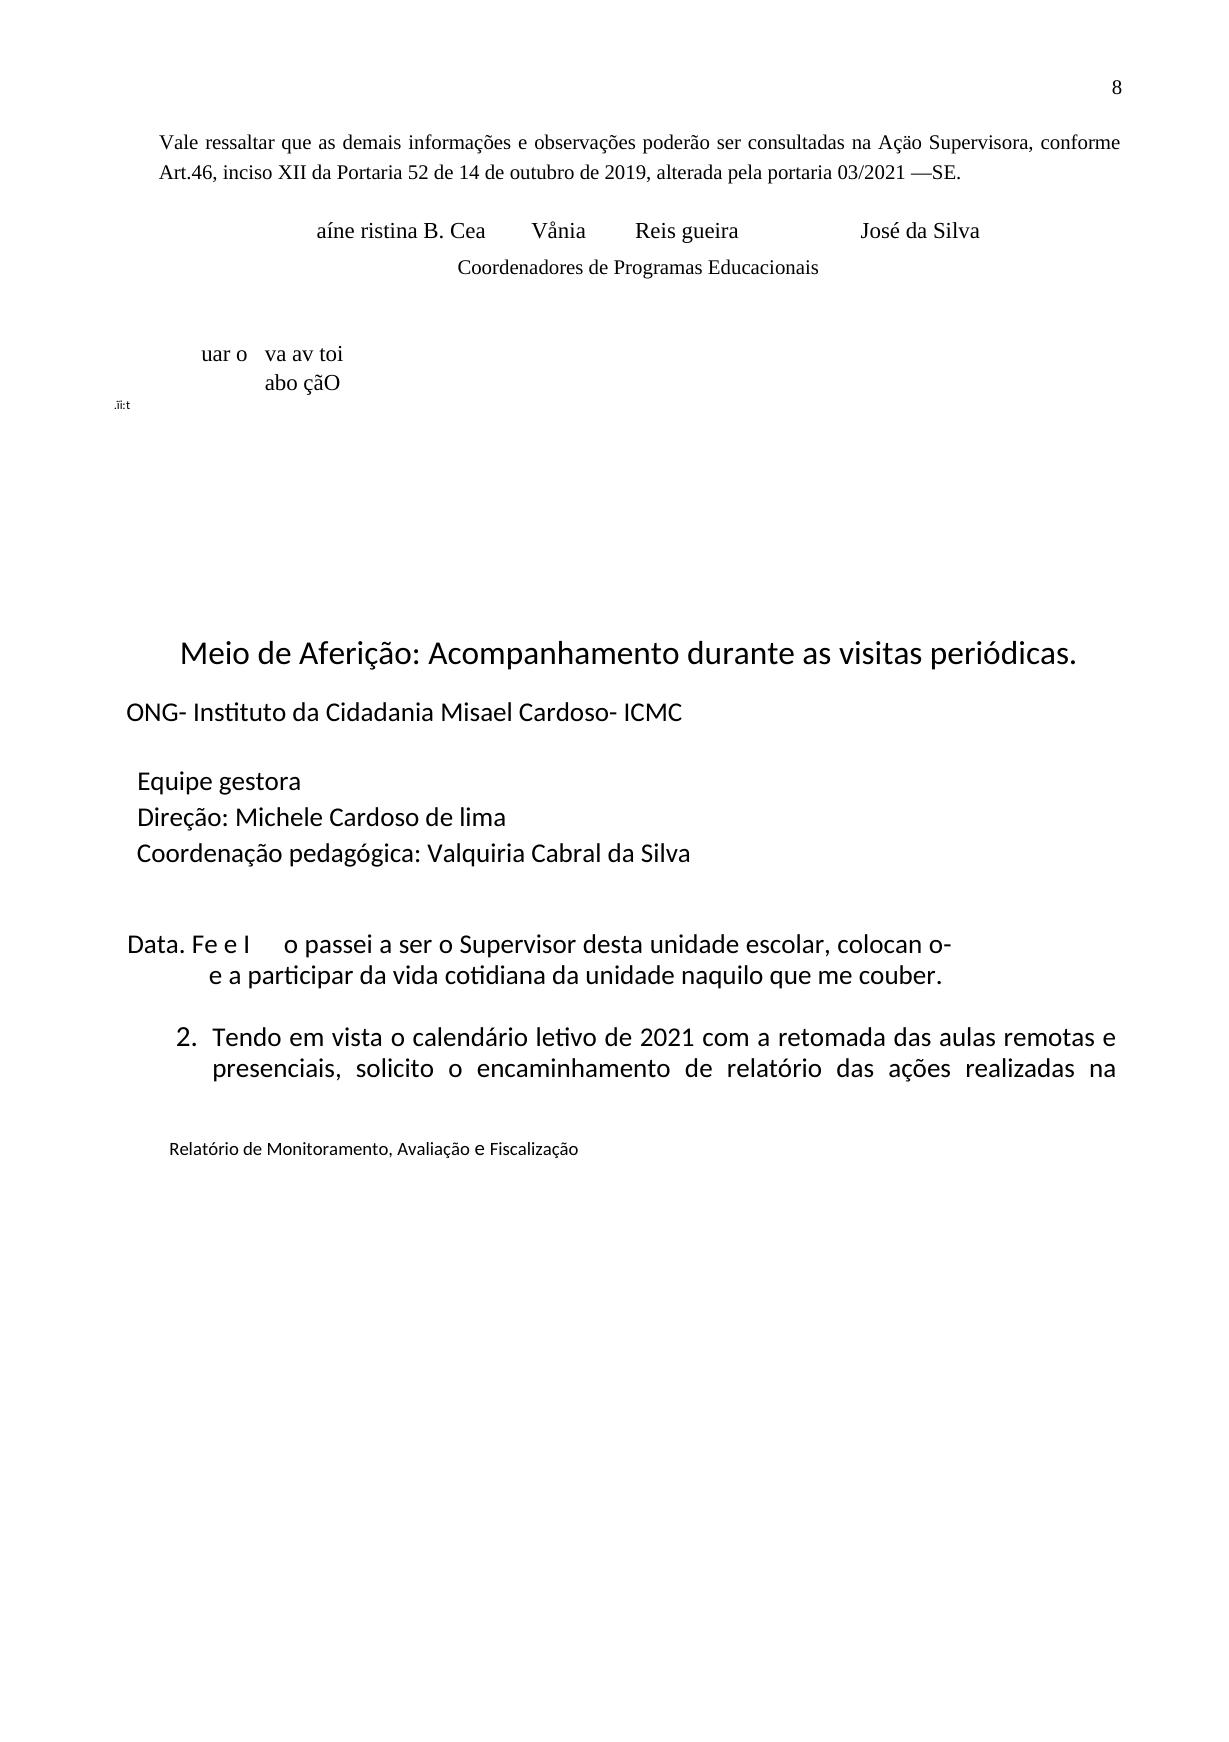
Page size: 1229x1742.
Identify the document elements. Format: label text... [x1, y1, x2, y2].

text Vale ressaltar que as demais informações e observações poderão ser consultadas na Açäo Supervisora, conforme Art.46, inciso XII da Portaria 52 de 14 de outubro de 2019, alterada pela portaria 03/2021 —SE. [158, 130, 1122, 184]
text Equipe gestora [137, 766, 1118, 797]
text Coordenação pedagógica: Valquiria Cabral da Silva [137, 837, 1118, 868]
text Direção: Michele Cardoso de lima [137, 802, 1118, 833]
text .ïi:t [113, 397, 1119, 412]
text Meio de Aferição: Acompanhamento durante as visitas periódicas. [179, 632, 1119, 673]
text Data. Fe e I o passei a ser o Supervisor desta unidade escolar, colocan o- e a participar da vida cotidiana da unidade naquilo que me couber. [127, 929, 952, 991]
text uar o va av toi abo çãO [189, 340, 421, 395]
text ONG- Instituto da Cidadania Misael Cardoso- ICMC [126, 697, 1118, 728]
text Coordenadores de Programas Educacionais [157, 255, 1119, 279]
text aíne ristina B. Cea Vånia Reis gueira José da Silva [113, 218, 1119, 244]
list Tendo em vista o calendário letivo de 2021 com a retomada das aulas remotas e presenciais, solicito o encaminhamento de relatório das ações realizadas na [176, 1019, 1118, 1084]
